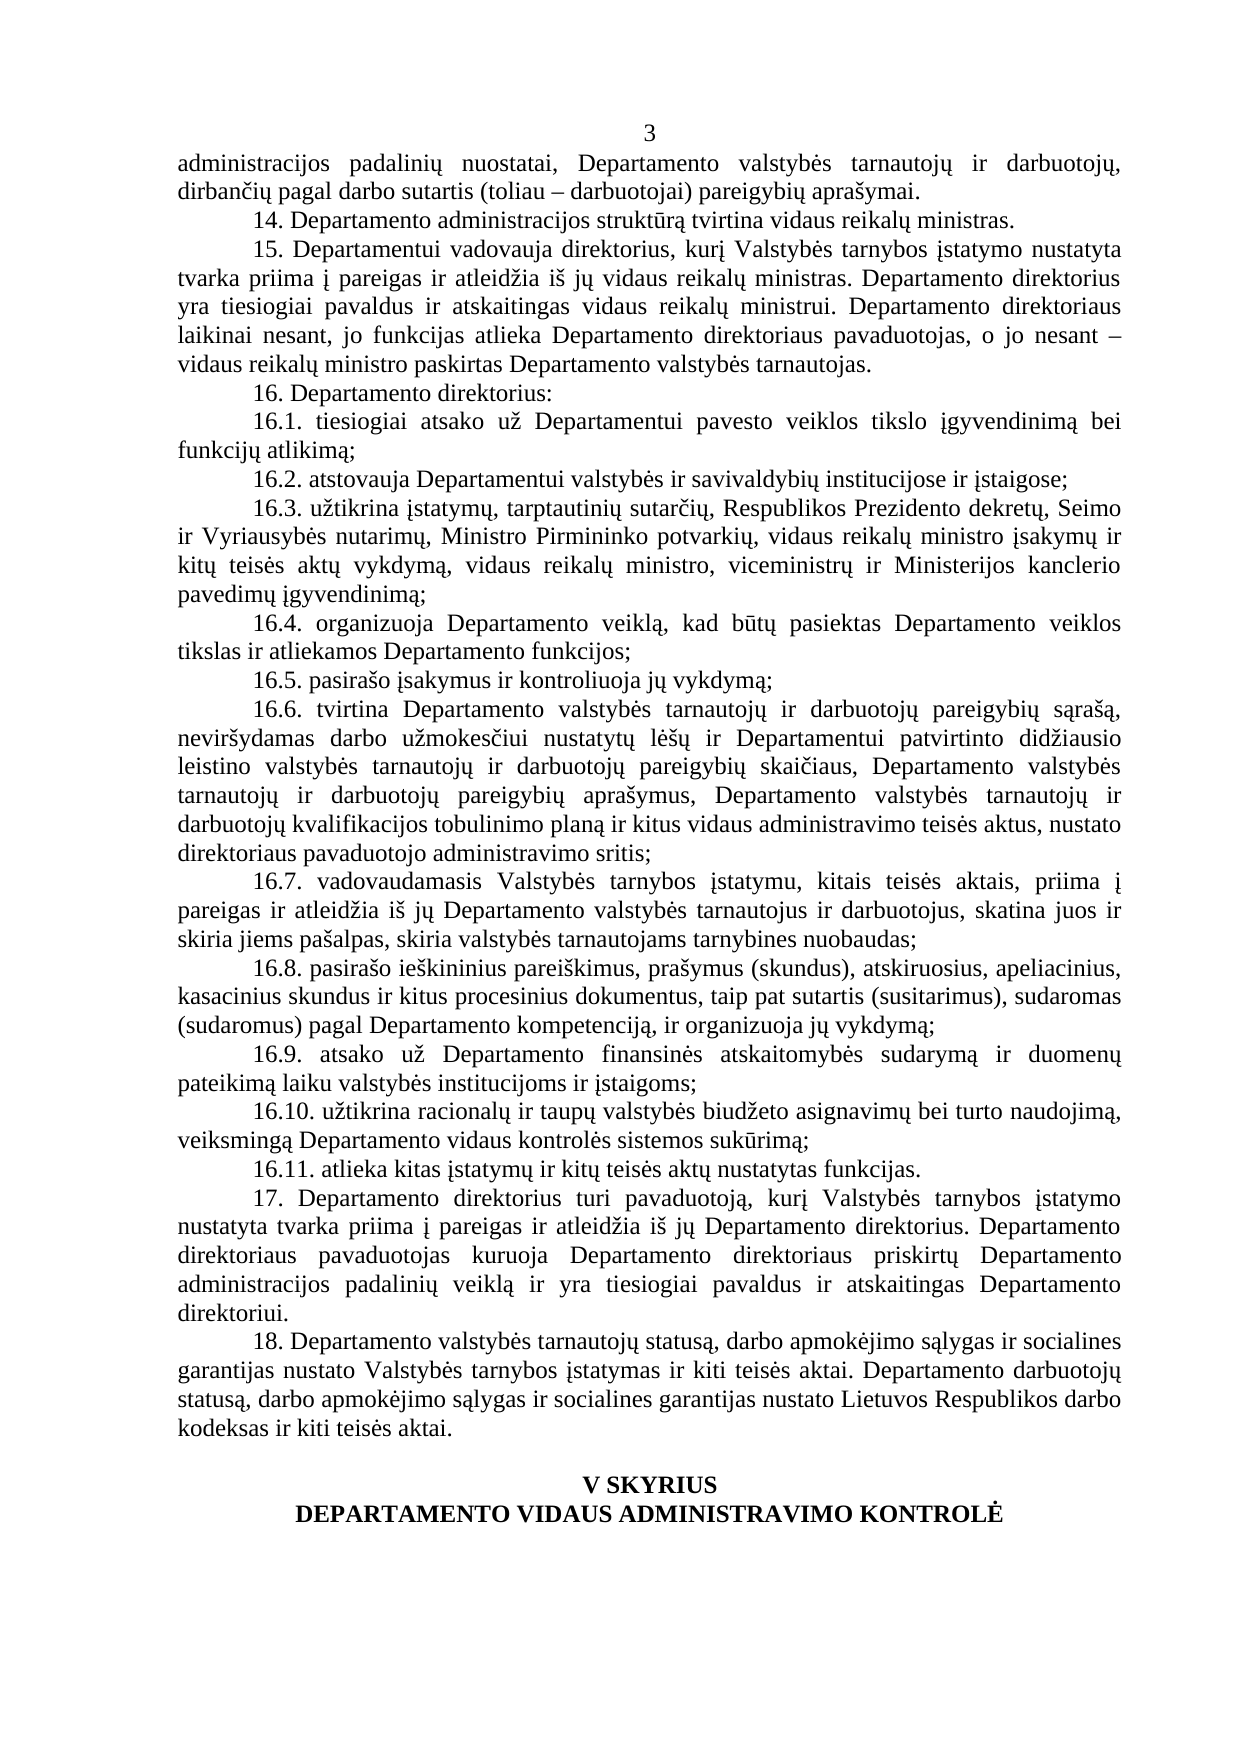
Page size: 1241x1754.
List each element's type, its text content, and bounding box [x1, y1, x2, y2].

text 16.1. tiesiogiai atsako už Departamentui pavesto veiklos tikslo įgyvendinimą bei funkcijų atlikimą; [177, 406, 1122, 464]
text 16.4. organizuoja Departamento veiklą, kad būtų pasiektas Departamento veiklos tikslas ir atliekamos Departamento funkcijos; [177, 608, 1122, 665]
text 16.11. atlieka kitas įstatymų ir kitų teisės aktų nustatytas funkcijas. [177, 1154, 1122, 1183]
text 18. Departamento valstybės tarnautojų statusą, darbo apmokėjimo sąlygas ir socialines garantijas nustato Valstybės tarnybos įstatymas ir kiti teisės aktai. Departamento darbuotojų statusą, darbo apmokėjimo sąlygas ir socialines garantijas nustato Lietuvos Respublikos darbo kodeksas ir kiti teisės aktai. [177, 1326, 1122, 1441]
text DEPARTAMENTO VIDAUS ADMINISTRAVIMO KONTROLĖ [177, 1499, 1122, 1528]
text V SKYRIUS [177, 1470, 1122, 1499]
text 16.6. tvirtina Departamento valstybės tarnautojų ir darbuotojų pareigybių sąrašą, neviršydamas darbo užmokesčiui nustatytų lėšų ir Departamentui patvirtinto didžiausio leistino valstybės tarnautojų ir darbuotojų pareigybių skaičiaus, Departamento valstybės tarnautojų ir darbuotojų pareigybių aprašymus, Departamento valstybės tarnautojų ir darbuotojų kvalifikacijos tobulinimo planą ir kitus vidaus administravimo teisės aktus, nustato direktoriaus pavaduotojo administravimo sritis; [177, 694, 1122, 866]
text 16.3. užtikrina įstatymų, tarptautinių sutarčių, Respublikos Prezidento dekretų, Seimo ir Vyriausybės nutarimų, Ministro Pirmininko potvarkių, vidaus reikalų ministro įsakymų ir kitų teisės aktų vykdymą, vidaus reikalų ministro, viceministrų ir Ministerijos kanclerio pavedimų įgyvendinimą; [177, 493, 1122, 608]
text 14. Departamento administracijos struktūrą tvirtina vidaus reikalų ministras. [177, 205, 1122, 234]
text 15. Departamentui vadovauja direktorius, kurį Valstybės tarnybos įstatymo nustatyta tvarka priima į pareigas ir atleidžia iš jų vidaus reikalų ministras. Departamento direktorius yra tiesiogiai pavaldus ir atskaitingas vidaus reikalų ministrui. Departamento direktoriaus laikinai nesant, jo funkcijas atlieka Departamento direktoriaus pavaduotojas, o jo nesant – vidaus reikalų ministro paskirtas Departamento valstybės tarnautojas. [177, 234, 1122, 378]
text 16.8. pasirašo ieškininius pareiškimus, prašymus (skundus), atskiruosius, apeliacinius, kasacinius skundus ir kitus procesinius dokumentus, taip pat sutartis (susitarimus), sudaromas (sudaromus) pagal Departamento kompetenciją, ir organizuoja jų vykdymą; [177, 953, 1122, 1039]
text 16.9. atsako už Departamento finansinės atskaitomybės sudarymą ir duomenų pateikimą laiku valstybės institucijoms ir įstaigoms; [177, 1039, 1122, 1096]
text 17. Departamento direktorius turi pavaduotoją, kurį Valstybės tarnybos įstatymo nustatyta tvarka priima į pareigas ir atleidžia iš jų Departamento direktorius. Departamento direktoriaus pavaduotojas kuruoja Departamento direktoriaus priskirtų Departamento administracijos padalinių veiklą ir yra tiesiogiai pavaldus ir atskaitingas Departamento direktoriui. [177, 1183, 1122, 1326]
text administracijos padalinių nuostatai, Departamento valstybės tarnautojų ir darbuotojų, dirbančių pagal darbo sutartis (toliau – darbuotojai) pareigybių aprašymai. [177, 148, 1122, 205]
text 16.10. užtikrina racionalų ir taupų valstybės biudžeto asignavimų bei turto naudojimą, veiksmingą Departamento vidaus kontrolės sistemos sukūrimą; [177, 1096, 1122, 1154]
text 16.2. atstovauja Departamentui valstybės ir savivaldybių institucijose ir įstaigose; [177, 464, 1122, 493]
text 16.7. vadovaudamasis Valstybės tarnybos įstatymu, kitais teisės aktais, priima į pareigas ir atleidžia iš jų Departamento valstybės tarnautojus ir darbuotojus, skatina juos ir skiria jiems pašalpas, skiria valstybės tarnautojams tarnybines nuobaudas; [177, 866, 1122, 953]
text 16. Departamento direktorius: [177, 378, 1122, 406]
text 16.5. pasirašo įsakymus ir kontroliuoja jų vykdymą; [177, 665, 1122, 694]
